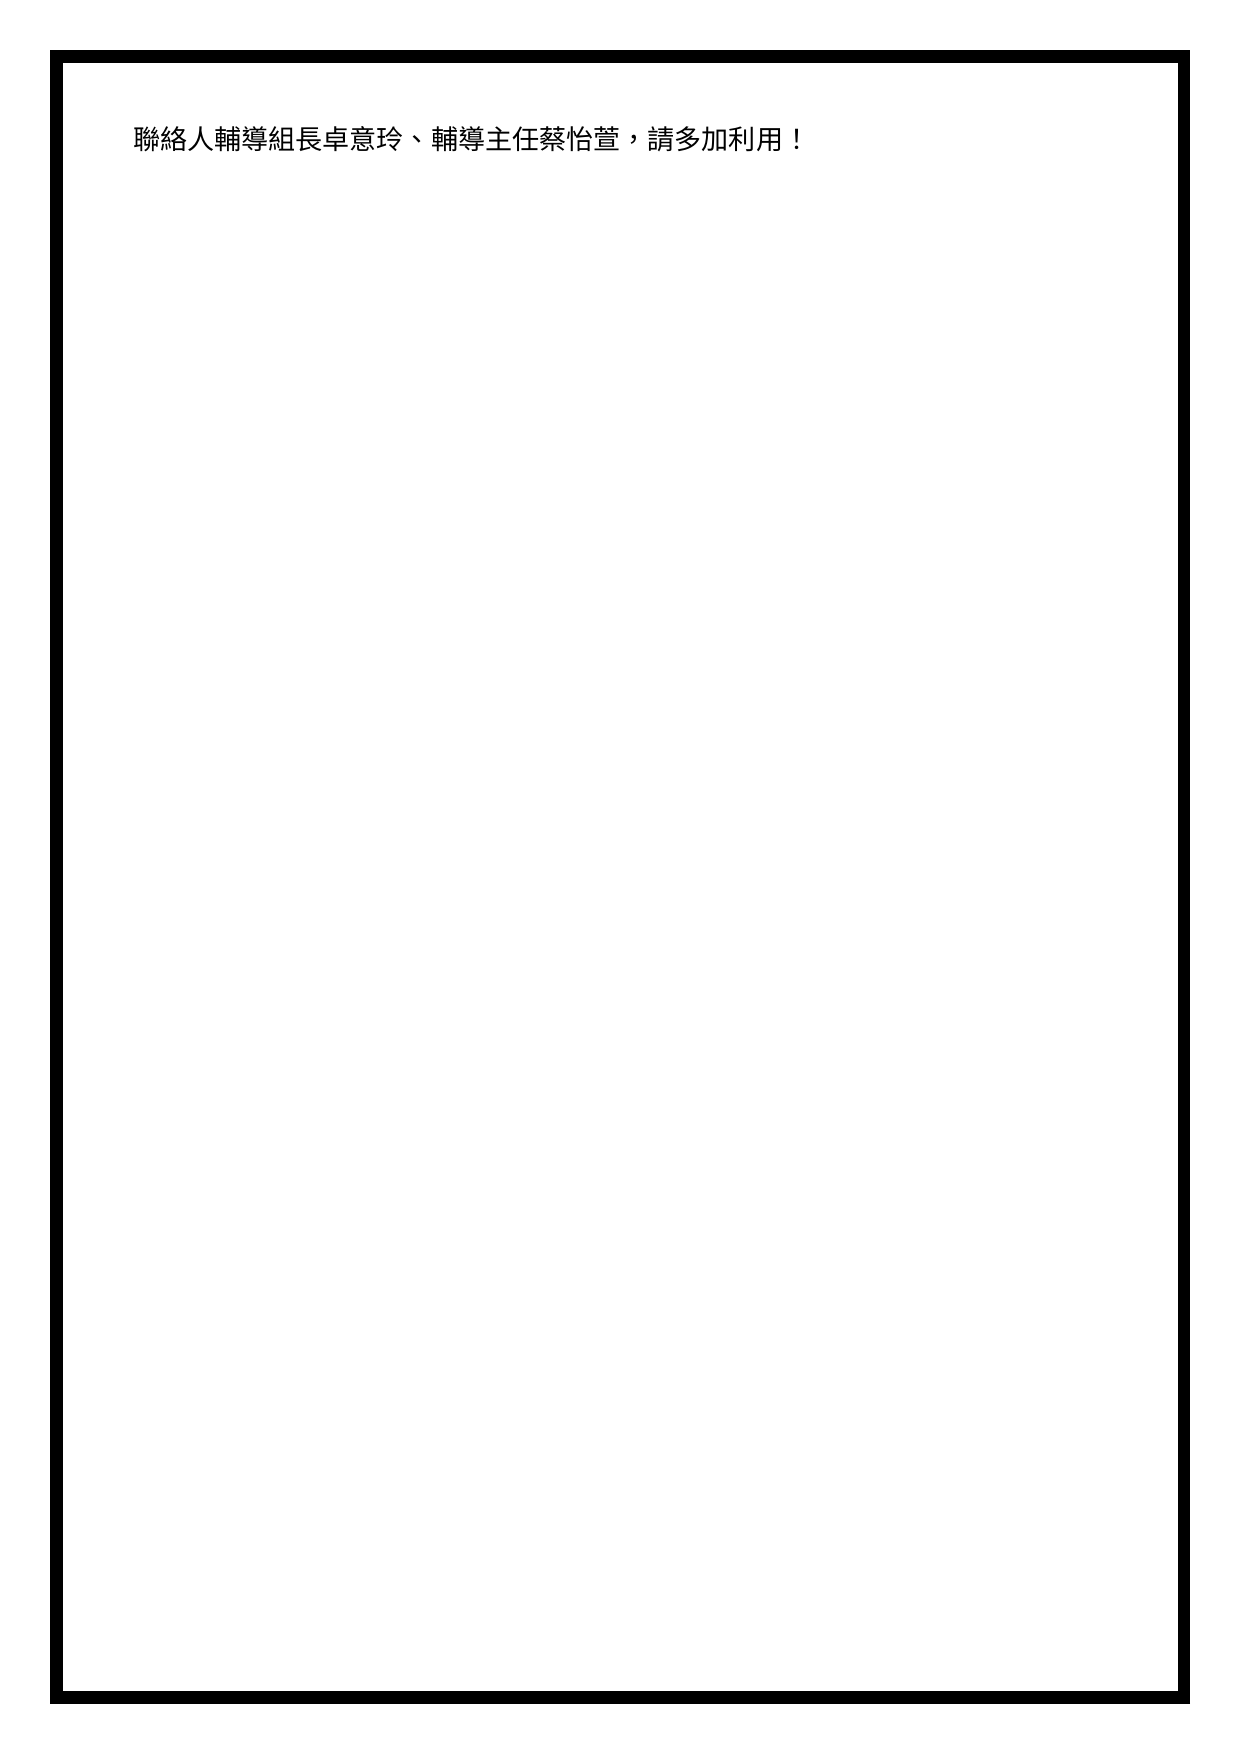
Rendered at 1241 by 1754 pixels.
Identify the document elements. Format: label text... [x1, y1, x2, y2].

text 聯絡人輔導組長卓意玲、輔導主任蔡怡萱，請多加利用！ [133, 96, 1107, 158]
